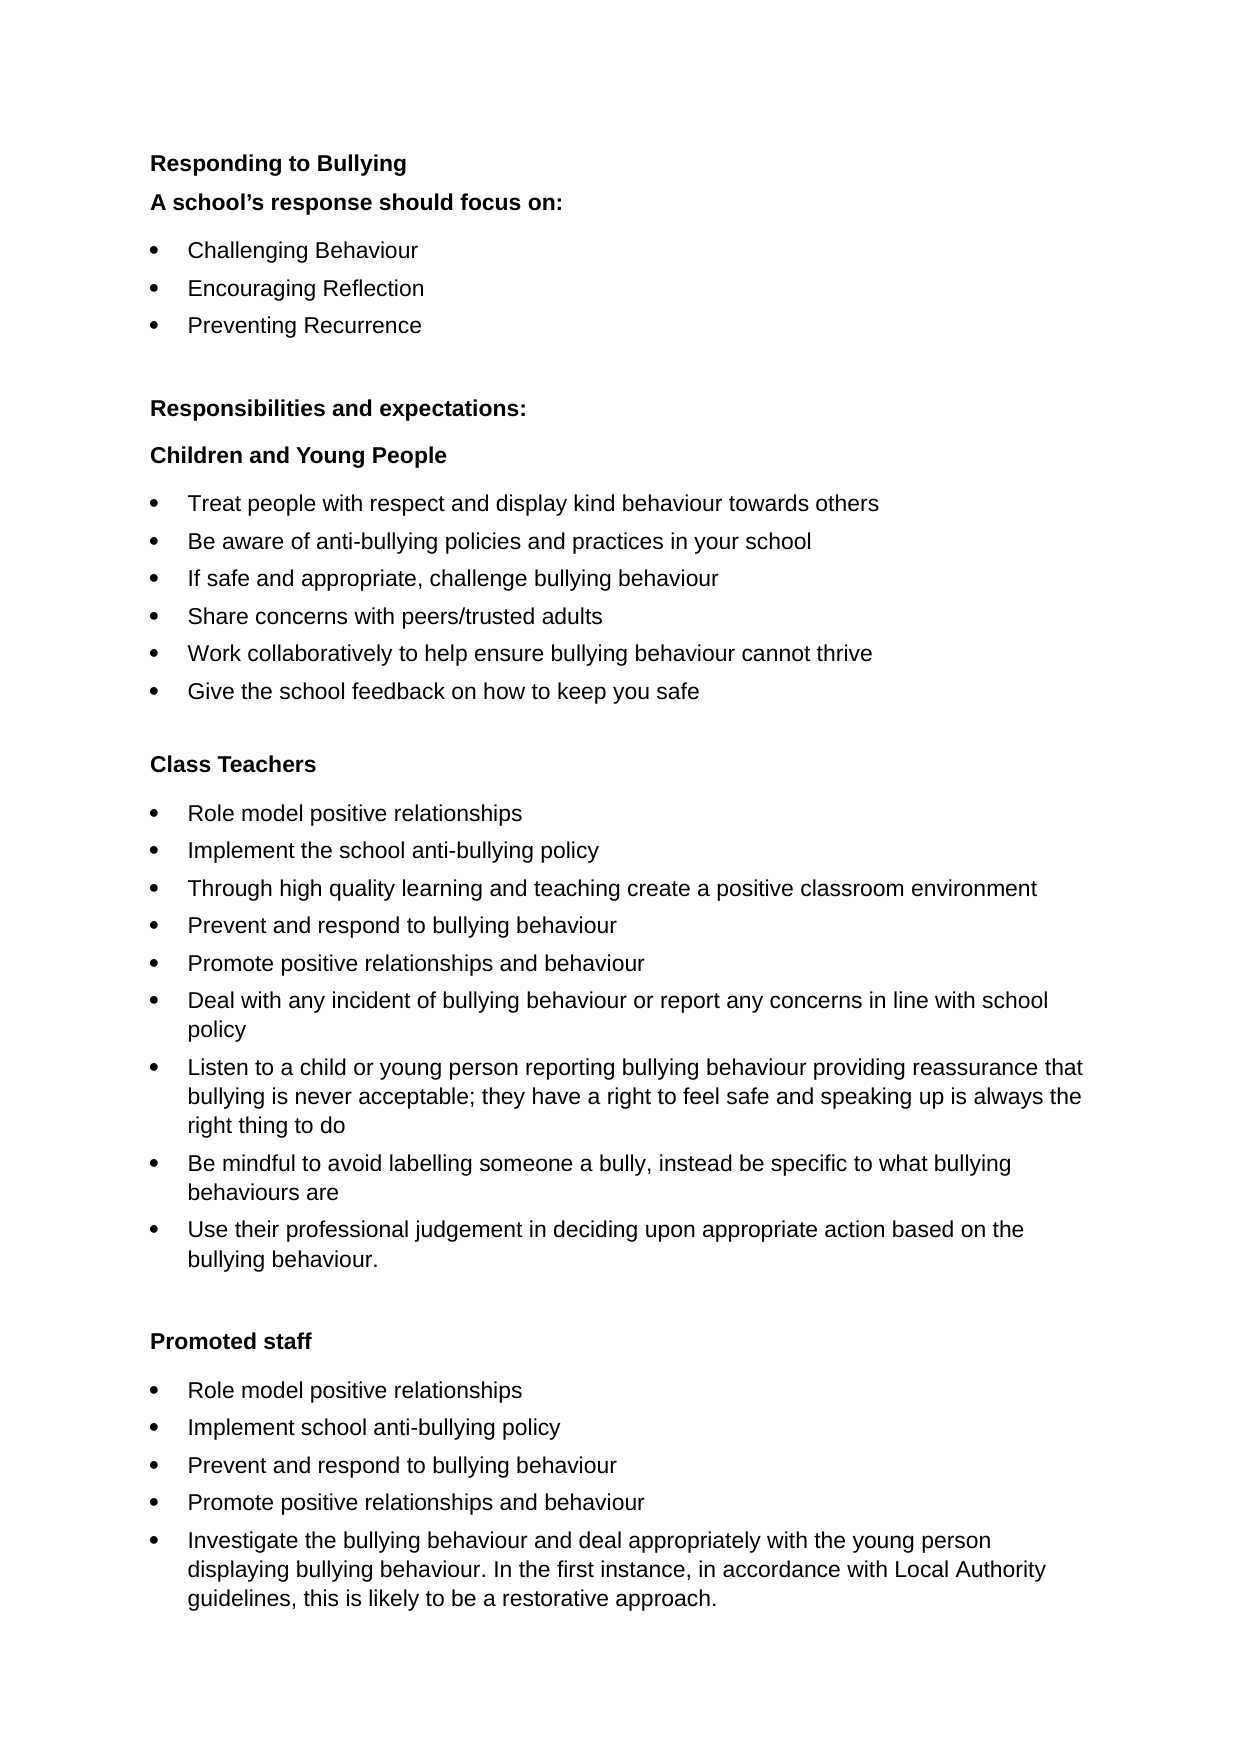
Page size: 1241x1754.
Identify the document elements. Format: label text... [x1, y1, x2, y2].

list Use their professional judgement in deciding upon appropriate action based on the bullying behaviour. [150, 1214, 1090, 1273]
list Share concerns with peers/trusted adults [150, 601, 1090, 630]
list Be aware of anti-bullying policies and practices in your school [150, 526, 1090, 555]
list Treat people with respect and display kind behaviour towards others [150, 488, 1090, 518]
text Children and Young People [150, 442, 1090, 468]
list Deal with any incident of bullying behaviour or report any concerns in line with school policy [150, 985, 1090, 1044]
list Give the school feedback on how to keep you safe [150, 676, 1090, 705]
list Work collaboratively to help ensure bullying behaviour cannot thrive [150, 638, 1090, 668]
subtitle Responding to Bullying [407, 150, 1090, 176]
text A school’s response should focus on: [150, 188, 1090, 215]
list Encouraging Reflection [150, 273, 1090, 302]
list Preventing Recurrence [150, 310, 1090, 339]
list Implement school anti-bullying policy [150, 1412, 1090, 1442]
list Prevent and respond to bullying behaviour [150, 1450, 1090, 1479]
list Listen to a child or young person reporting bullying behaviour providing reassurance that bullying is never acceptable; they have a right to feel safe and speaking up is always the right thing to do [150, 1052, 1090, 1139]
list Promote positive relationships and behaviour [150, 1487, 1090, 1517]
list Role model positive relationships [150, 798, 1090, 827]
list Through high quality learning and teaching create a positive classroom environment [150, 873, 1090, 902]
list Implement the school anti-bullying policy [150, 835, 1090, 864]
text Promoted staff [150, 1328, 1090, 1354]
text Class Teachers [150, 751, 1090, 777]
text Responsibilities and expectations: [150, 395, 1090, 421]
list Be mindful to avoid labelling someone a bully, instead be specific to what bullying behaviours are [150, 1148, 1090, 1206]
list If safe and appropriate, challenge bullying behaviour [150, 563, 1090, 593]
list Role model positive relationships [150, 1375, 1090, 1404]
list Challenging Behaviour [150, 235, 1090, 264]
list Promote positive relationships and behaviour [150, 948, 1090, 977]
list Prevent and respond to bullying behaviour [150, 910, 1090, 939]
list Investigate the bullying behaviour and deal appropriately with the young person displaying bullying behaviour. In the first instance, in accordance with Local Authority guidelines, this is likely to be a restorative approach. [150, 1525, 1090, 1612]
